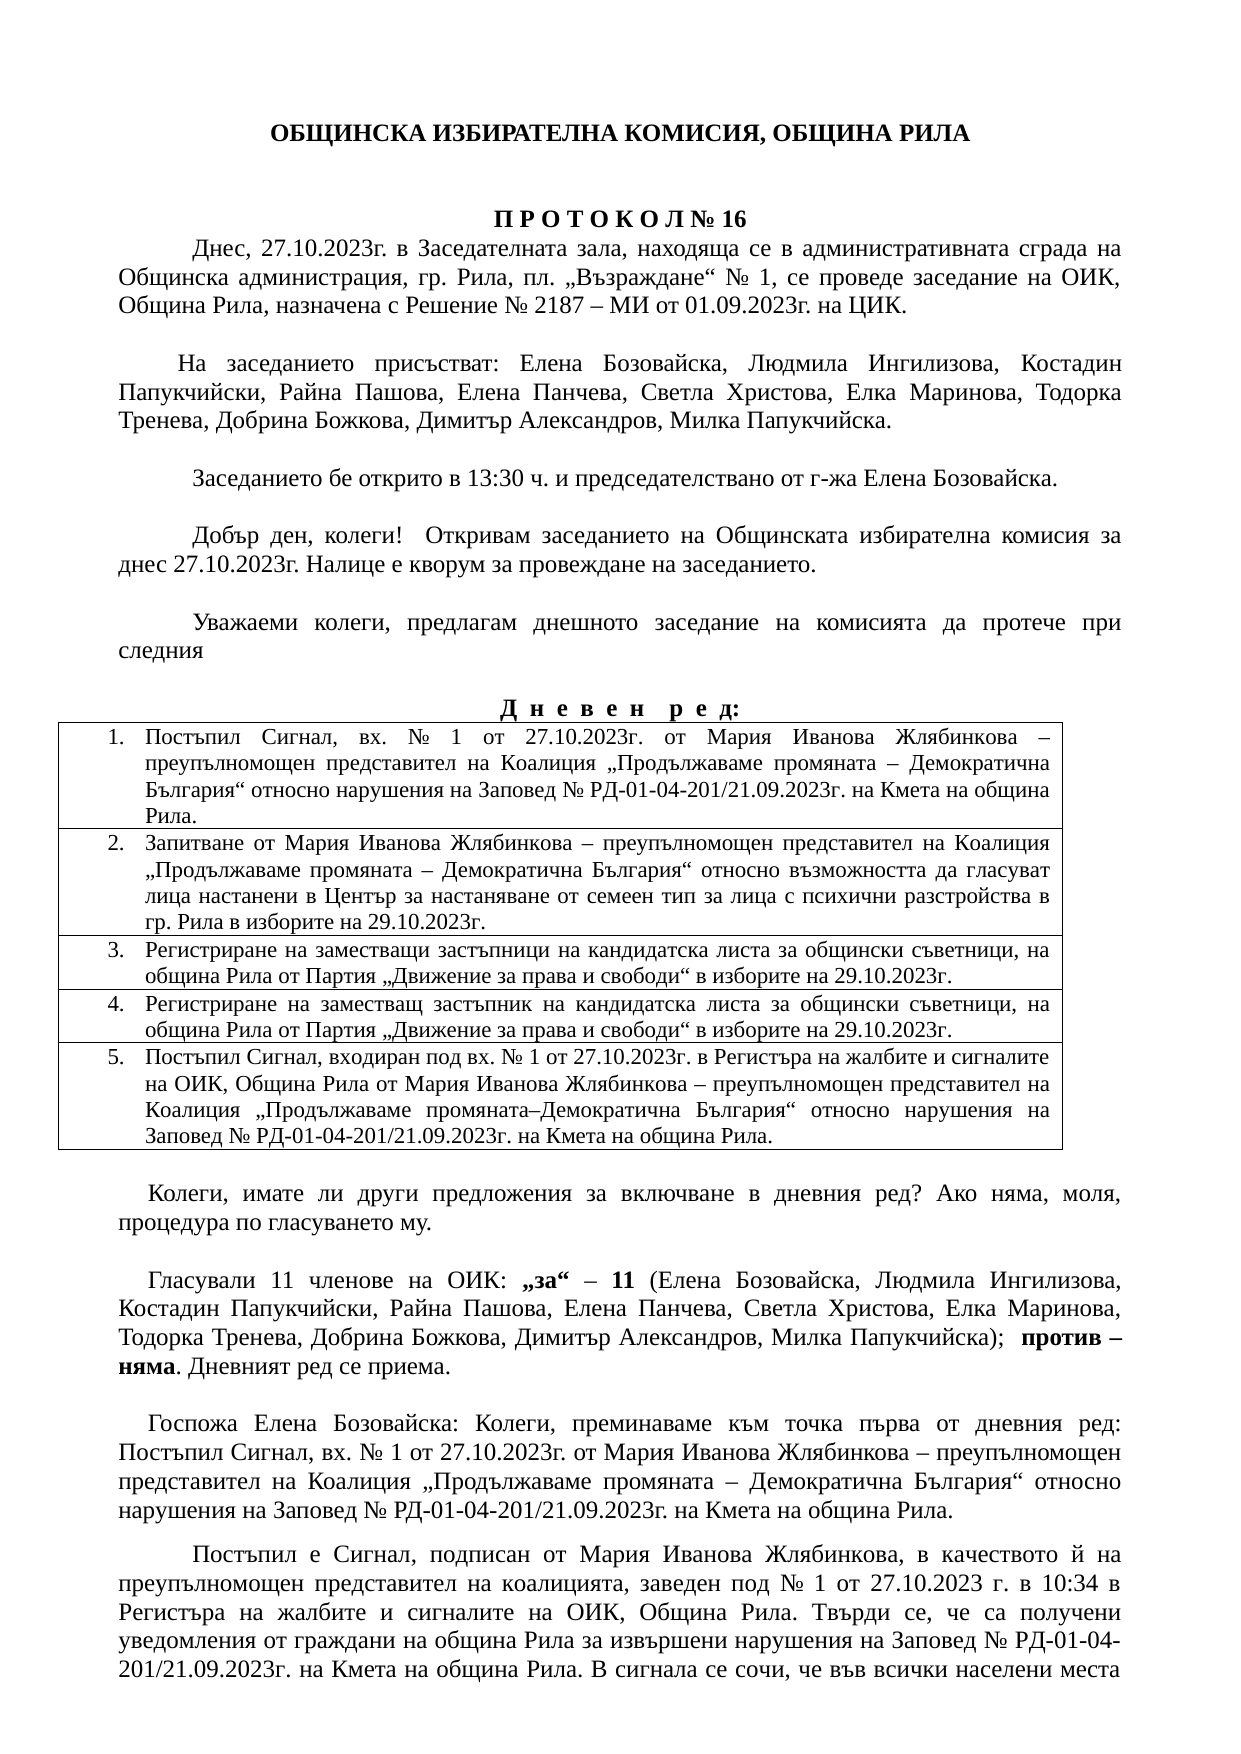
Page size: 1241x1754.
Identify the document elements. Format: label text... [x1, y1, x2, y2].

text На заседанието присъстват: Елена Бозовайска, Людмила Ингилизова, Костадин Папукчийски, Райна Пашова, Елена Панчева, Светла Христова, Елка Маринова, Тодорка Тренева, Добрина Божкова, Димитър Александров, Милка Папукчийска. [118, 348, 1122, 434]
text Д н е в е н р е д: [118, 693, 1122, 722]
text П Р О Т О К О Л № 16 [118, 204, 1122, 233]
text Гласували 11 членове на ОИК: „за“ – 11 (Елена Бозовайска, Людмила Ингилизова, Костадин Папукчийски, Райна Пашова, Елена Панчева, Светла Христова, Елка Маринова, Тодорка Тренева, Добрина Божкова, Димитър Александров, Милка Папукчийска); против – няма. Дневният ред се приема. [118, 1265, 1122, 1380]
text Днес, 27.10.2023г. в Заседателната зала, находяща се в административната сграда на Общинска администрация, гр. Рила, пл. „Възраждане“ № 1, се проведе заседание на ОИК, Община Рила, назначена с Решение № 2187 – МИ от 01.09.2023г. на ЦИК. [118, 233, 1122, 319]
table_header Постъпил Сигнал, вх. № 1 от 27.10.2023г. от Мария Иванова Жлябинкова – преупълномощен представител на Коалиция „Продължаваме промяната – Демократична България“ относно нарушения на Заповед № РД-01-04-201/21.09.2023г. на Кмета на община Рила. [59, 723, 1062, 828]
table_cell Регистриране на заместващ застъпник на кандидатска листа за общински съветници, на община Рила от Партия „Движение за права и свободи“ в изборите на 29.10.2023г. [59, 990, 1062, 1042]
table_cell Запитване от Мария Иванова Жлябинкова – преупълномощен представител на Коалиция „Продължаваме промяната – Демократична България“ относно възможността да гласуват лица настанени в Център за настаняване от семеен тип за лица с психични разстройства в гр. Рила в изборите на 29.10.2023г. [59, 829, 1062, 935]
text Заседанието бе открито в 13:30 ч. и председателствано от г-жа Елена Бозовайска. [118, 463, 1122, 492]
table_cell Постъпил Сигнал, входиран под вх. № 1 от 27.10.2023г. в Регистъра на жалбите и сигналите на ОИК, Община Рила от Мария Иванова Жлябинкова – преупълномощен представител на Коалиция „Продължаваме промяната–Демократична България“ относно нарушения на Заповед № РД-01-04-201/21.09.2023г. на Кмета на община Рила. [59, 1043, 1062, 1149]
text Госпожа Елена Бозовайска: Колеги, преминаваме към точка първа от дневния ред: Постъпил Сигнал, вх. № 1 от 27.10.2023г. от Мария Иванова Жлябинкова – преупълномощен представител на Коалиция „Продължаваме промяната – Демократична България“ относно нарушения на Заповед № РД-01-04-201/21.09.2023г. на Кмета на община Рила. [118, 1408, 1122, 1523]
text Постъпил е Сигнал, подписан от Мария Иванова Жлябинкова, в качеството й на преупълномощен представител на коалицията, заведен под № 1 от 27.10.2023 г. в 10:34 в Регистъра на жалбите и сигналите на ОИК, Община Рила. Твърди се, че са получени уведомления от граждани на община Рила за извършени нарушения на Заповед № РД-01-04-201/21.09.2023г. на Кмета на община Рила. В сигнала се сочи, че във всички населени места [118, 1539, 1122, 1683]
text ОБЩИНСКА ИЗБИРАТЕЛНА КОМИСИЯ, ОБЩИНА РИЛА [118, 118, 1122, 147]
text Колеги, имате ли други предложения за включване в дневния ред? Ако няма, моля, процедура по гласуването му. [118, 1178, 1122, 1236]
table_cell Регистриране на заместващи застъпници на кандидатска листа за общински съветници, на община Рила от Партия „Движение за права и свободи“ в изборите на 29.10.2023г. [59, 936, 1062, 988]
text Добър ден, колеги! Откривам заседанието на Общинската избирателна комисия за днес 27.10.2023г. Налице е кворум за провеждане на заседанието. [118, 521, 1122, 578]
text Уважаеми колеги, предлагам днешното заседание на комисията да протече при следния [118, 607, 1122, 664]
